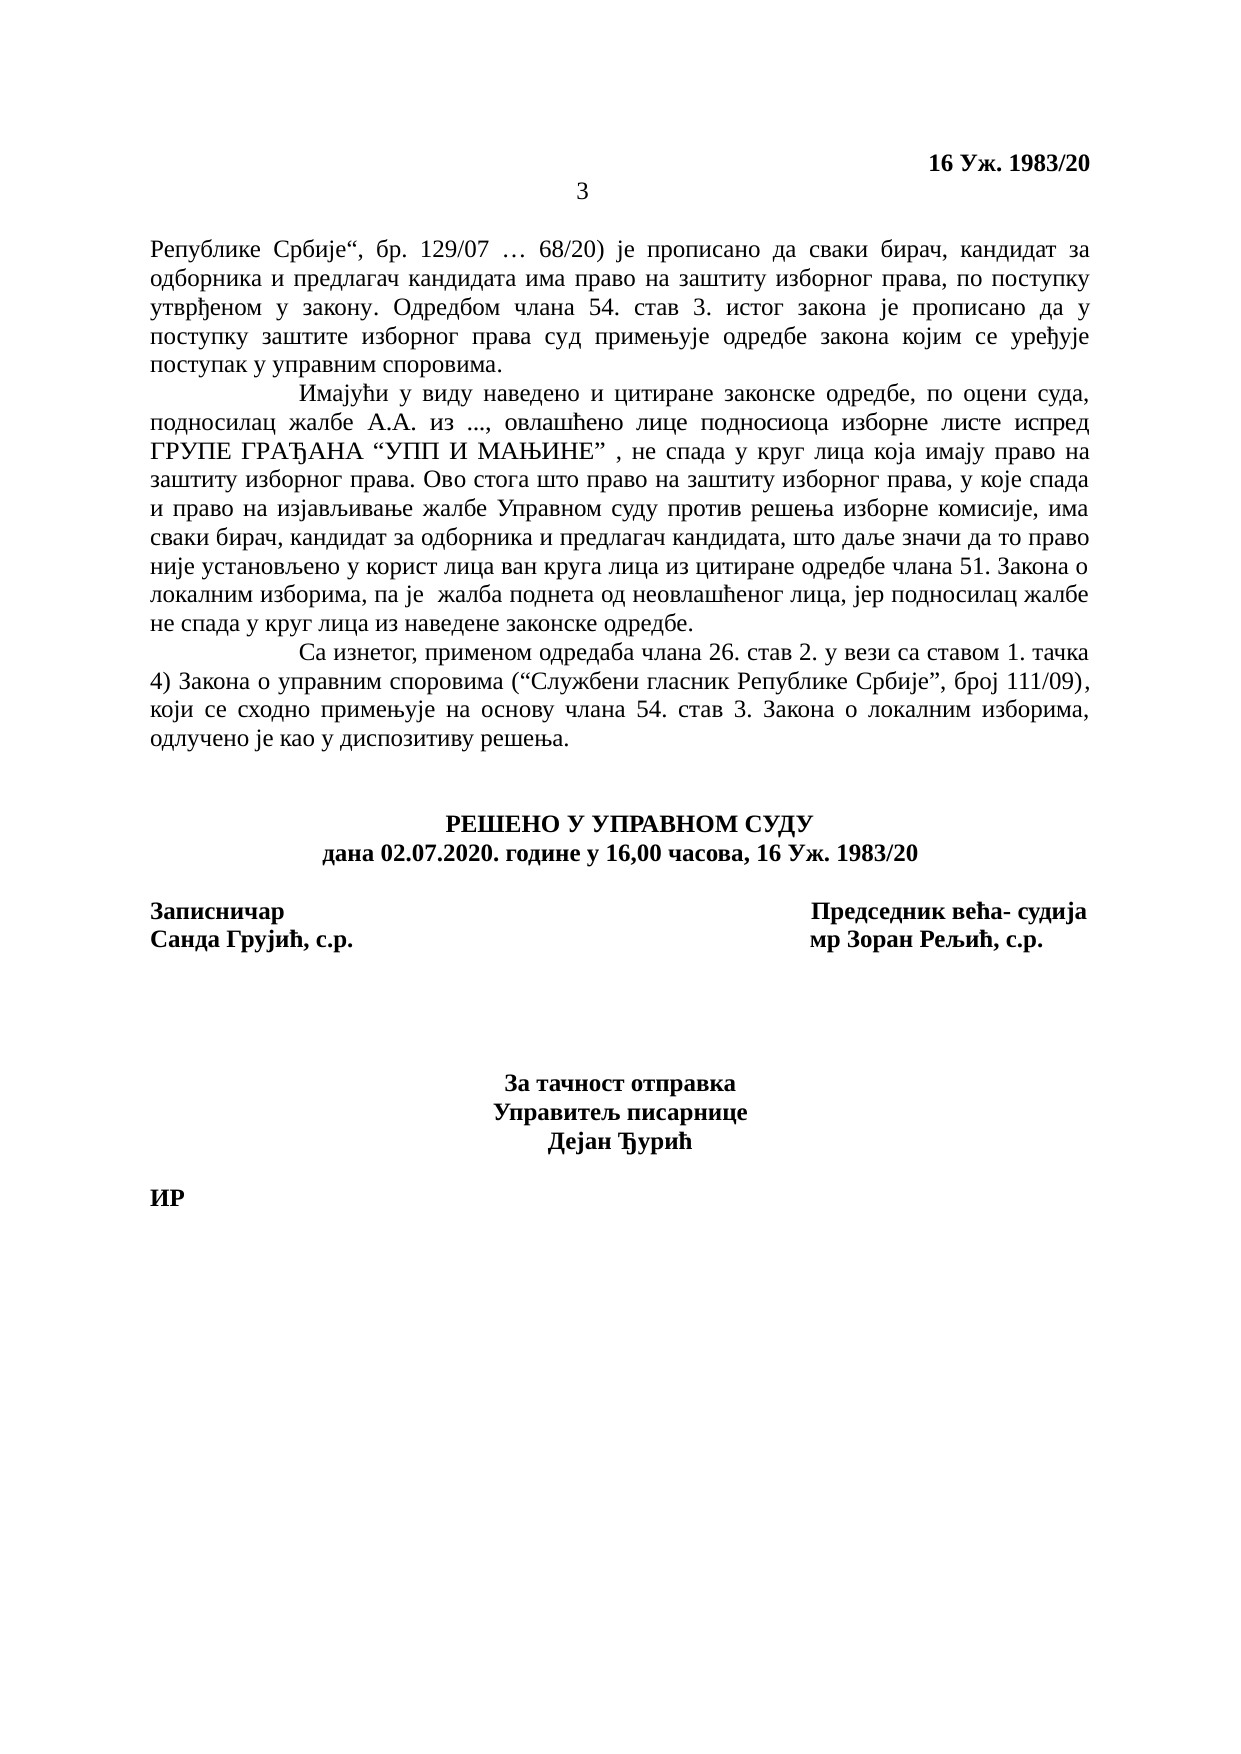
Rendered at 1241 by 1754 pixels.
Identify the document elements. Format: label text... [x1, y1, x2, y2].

text Записничар Председник већа- судија [150, 896, 1090, 924]
text За тачност отправка [150, 1068, 1090, 1097]
text Са изнетог, применом одредаба члана 26. став 2. у вези са ставом 1. тачка 4) Закона о управним споровима (“Службени гласник Републике Србије”, број 111/09), који се сходно примењује на основу члана 54. став 3. Закона о локалним изборима, одлучено је као у диспозитиву решења. [150, 637, 1090, 752]
text Санда Грујић, с.р. мр Зоран Рељић, с.р. [150, 924, 1090, 953]
text Имајући у виду наведено и цитиране законске одредбе, по оцени суда, подносилац жалбе А.А. из ..., овлашћено лице подносиоца изборне листе испред ГРУПЕ ГРАЂАНА “УПП И МАЊИНЕ” , не спада у круг лица која имају право на заштиту изборног права. Ово стога што право на заштиту изборног права, у које спада и право на изјављивање жалбе Управном суду против решења изборне комисије, има сваки бирач, кандидат за одборника и предлагач кандидата, што даље значи да то право није установљено у корист лица ван круга лица из цитиране одредбе члана 51. Закона о локалним изборима, па је жалба поднета од неовлашћеног лица, јер подносилац жалбе не спада у круг лица из наведене законске одредбе. [150, 378, 1090, 637]
text Републике Србије“, бр. 129/07 … 68/20) је прописано да сваки бирач, кандидат за одборника и предлагач кандидата има право на заштиту изборног права, по поступку утврђеном у закону. Одредбом члана 54. став 3. истог закона је прописано да у поступку заштите изборног права суд примењује одредбе закона којим се уређује поступак у управним споровима. [150, 234, 1090, 378]
text ИР [150, 1183, 1090, 1212]
text Управитељ писарнице [150, 1097, 1090, 1126]
text РЕШЕНО У УПРАВНОМ СУДУ [150, 809, 1090, 838]
text Дејан Ђурић [150, 1126, 1090, 1154]
text дана 02.07.2020. године у 16,00 часова, 16 Уж. 1983/20 [150, 838, 1090, 867]
